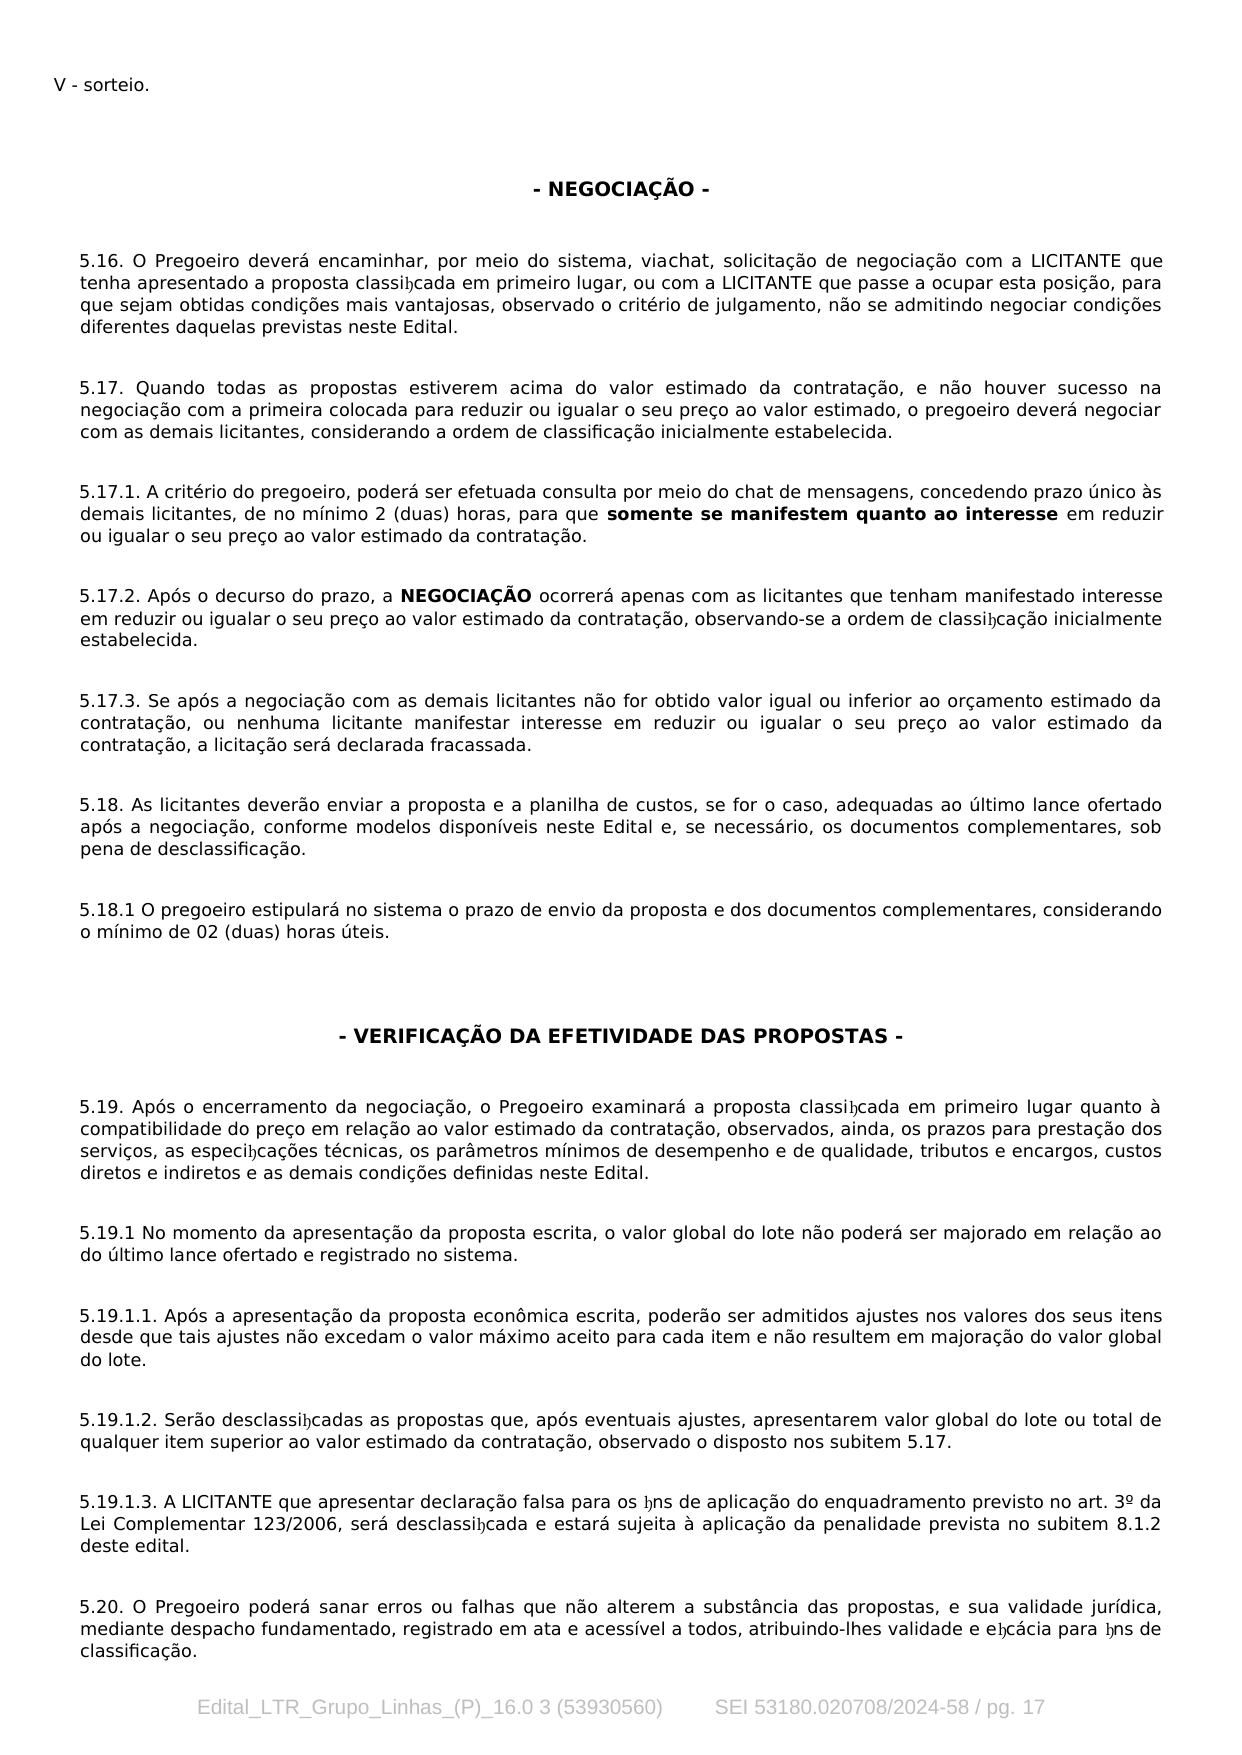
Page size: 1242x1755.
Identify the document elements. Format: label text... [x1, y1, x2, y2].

list - sorteio. [53, 75, 1164, 96]
subtitle - VERIFICAÇÃO DA EFETIVIDADE DAS PROPOSTAS - [79, 1025, 1163, 1048]
text 5.19.1.1. Após a apresentação da proposta econômica escrita, poderão ser admitidos ajustes nos valores dos seus itens desde que tais ajustes não excedam o valor máximo aceito para cada item e não resultem em majoração do valor global do lote. [79, 1306, 1164, 1370]
text 5.18. As licitantes deverão enviar a proposta e a planilha de custos, se for o caso, adequadas ao último lance ofertado após a negociação, conforme modelos disponíveis neste Edital e, se necessário, os documentos complementares, sob pena de desclassificação. [79, 795, 1164, 860]
text 5.17.2. Após o decurso do prazo, a NEGOCIAÇÃO ocorrerá apenas com as licitantes que tenham manifestado interesse em reduzir ou igualar o seu preço ao valor estimado da contratação, observando-se a ordem de classicação inicialmente estabelecida. [79, 586, 1164, 651]
text 5.17.3. Se após a negociação com as demais licitantes não for obtido valor igual ou inferior ao orçamento estimado da contratação, ou nenhuma licitante manifestar interesse em reduzir ou igualar o seu preço ao valor estimado da contratação, a licitação será declarada fracassada. [79, 691, 1164, 755]
text 5.17. Quando todas as propostas estiverem acima do valor estimado da contratação, e não houver sucesso na negociação com a primeira colocada para reduzir ou igualar o seu preço ao valor estimado, o pregoeiro deverá negociar com as demais licitantes, considerando a ordem de classificação inicialmente estabelecida. [79, 378, 1164, 442]
text 5.19.1.3. A LICITANTE que apresentar declaração falsa para os ns de aplicação do enquadramento previsto no art. 3º da Lei Complementar 123/2006, será desclassicada e estará sujeita à aplicação da penalidade prevista no subitem 8.1.2 deste edital. [79, 1492, 1164, 1557]
text 5.16. O Pregoeiro deverá encaminhar, por meio do sistema, viachat, solicitação de negociação com a LICITANTE que tenha apresentado a proposta classicada em primeiro lugar, ou com a LICITANTE que passe a ocupar esta posição, para que sejam obtidas condições mais vantajosas, observado o critério de julgamento, não se admitindo negociar condições diferentes daquelas previstas neste Edital. [79, 250, 1164, 338]
text 5.19. Após o encerramento da negociação, o Pregoeiro examinará a proposta classicada em primeiro lugar quanto à compatibilidade do preço em relação ao valor estimado da contratação, observados, ainda, os prazos para prestação dos serviços, as especicações técnicas, os parâmetros mínimos de desempenho e de qualidade, tributos e encargos, custos diretos e indiretos e as demais condições definidas neste Edital. [79, 1097, 1164, 1183]
text 5.19.1 No momento da apresentação da proposta escrita, o valor global do lote não poderá ser majorado em relação ao do último lance ofertado e registrado no sistema. [79, 1223, 1164, 1266]
subtitle - NEGOCIAÇÃO - [79, 178, 1164, 201]
text 5.20. O Pregoeiro poderá sanar erros ou falhas que não alterem a substância das propostas, e sua validade jurídica, mediante despacho fundamentado, registrado em ata e acessível a todos, atribuindo-lhes validade e ecácia para ns de classificação. [79, 1597, 1164, 1661]
text 5.17.1. A critério do pregoeiro, poderá ser efetuada consulta por meio do chat de mensagens, concedendo prazo único às demais licitantes, de no mínimo 2 (duas) horas, para que somente se manifestem quanto ao interesse em reduzir ou igualar o seu preço ao valor estimado da contratação. [79, 482, 1164, 547]
text 5.18.1 O pregoeiro estipulará no sistema o prazo de envio da proposta e dos documentos complementares, considerando o mínimo de 02 (duas) horas úteis. [79, 899, 1164, 942]
text 5.19.1.2. Serão desclassicadas as propostas que, após eventuais ajustes, apresentarem valor global do lote ou total de qualquer item superior ao valor estimado da contratação, observado o disposto nos subitem 5.17. [79, 1410, 1164, 1452]
